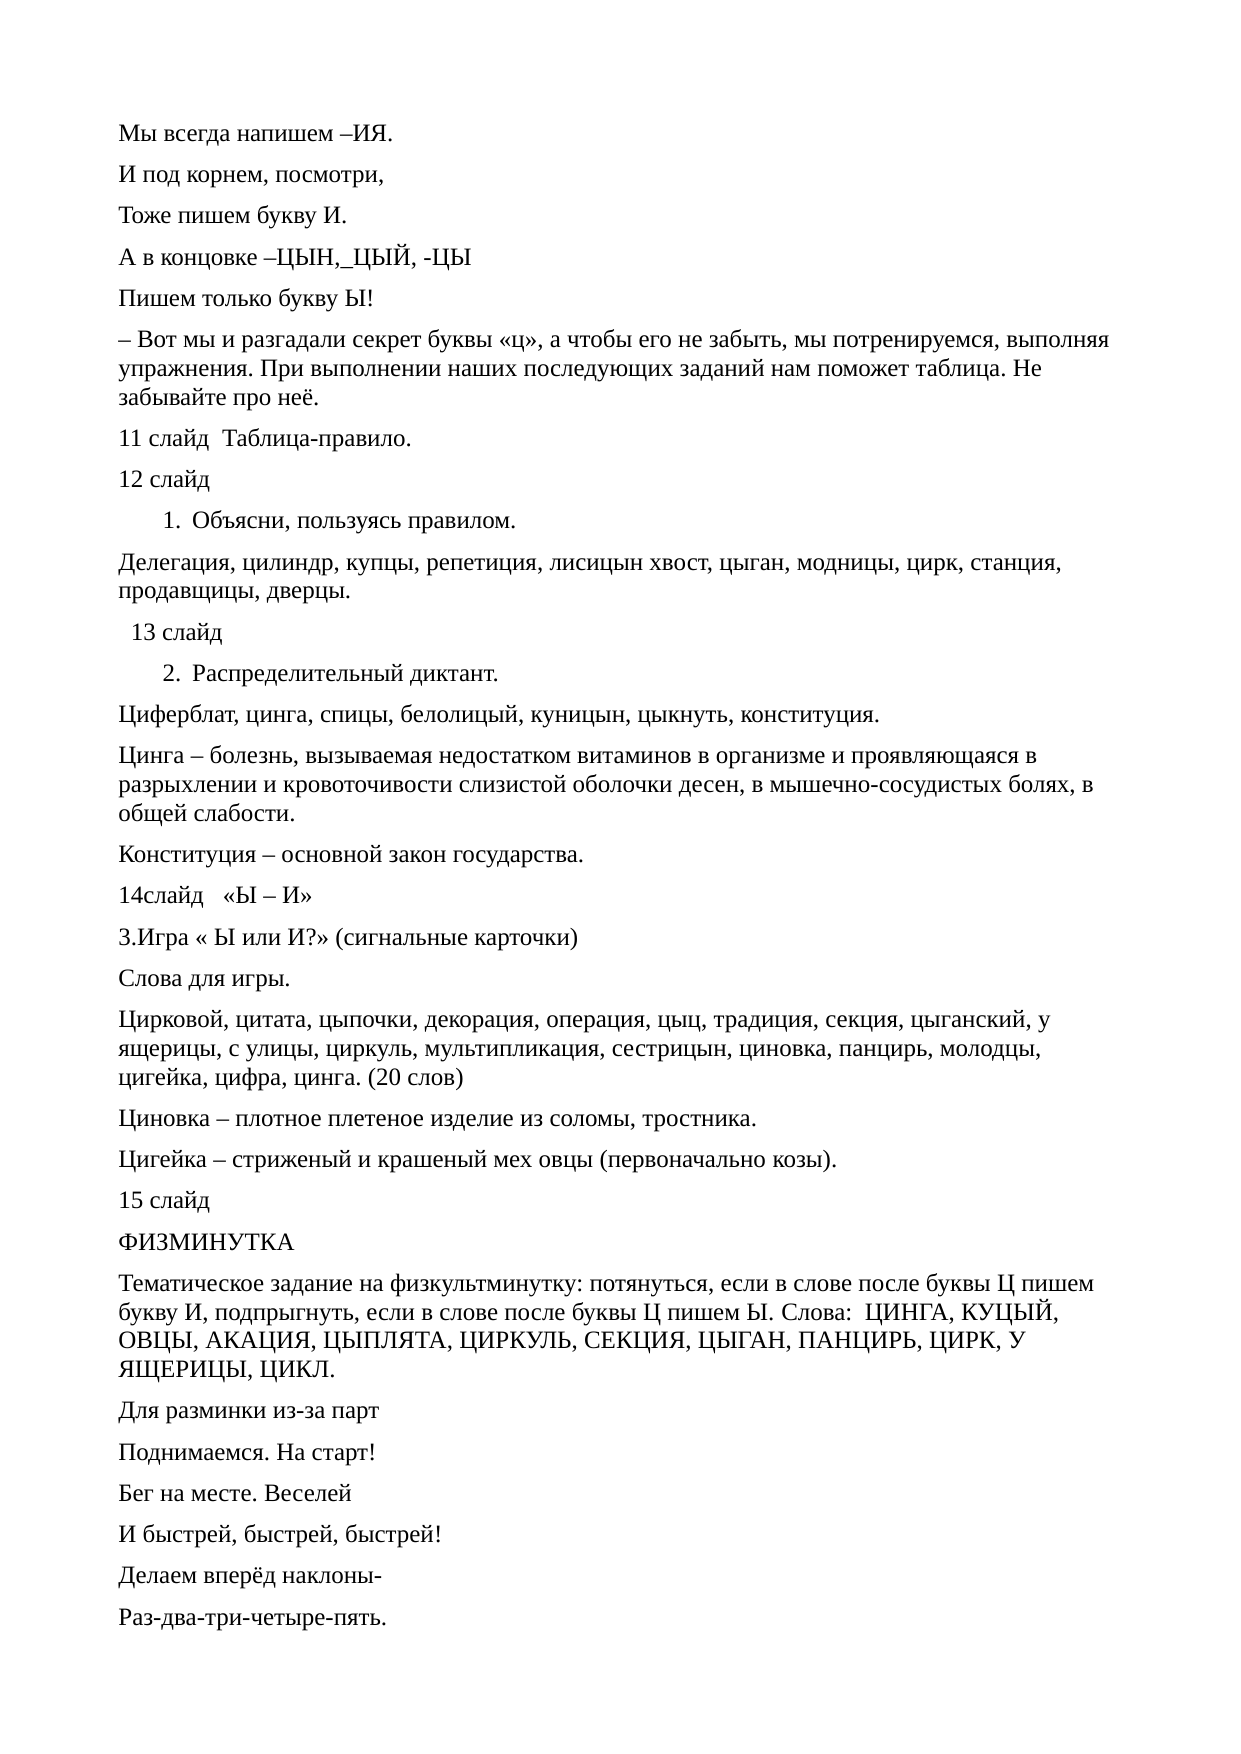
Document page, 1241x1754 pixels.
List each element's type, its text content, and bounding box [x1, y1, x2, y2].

text 11 слайд Таблица-правило. [118, 423, 1122, 452]
text Слова для игры. [118, 963, 1122, 992]
text 12 слайд [118, 464, 1122, 493]
text Делаем вперёд наклоны- [118, 1561, 1122, 1589]
text Цинга – болезнь, вызываемая недостатком витаминов в организме и проявляющаяся в разрыхлении и кровоточивости слизистой оболочки десен, в мышечно-сосудистых болях, в общей слабости. [118, 741, 1122, 827]
text Тоже пишем букву И. [118, 201, 1122, 229]
text Пишем только букву Ы! [118, 283, 1122, 312]
text ФИЗМИНУТКА [118, 1227, 1122, 1256]
text Циферблат, цинга, спицы, белолицый, куницын, цыкнуть, конституция. [118, 699, 1122, 728]
text А в концовке –ЦЫН,_ЦЫЙ, -ЦЫ [118, 242, 1122, 271]
text 15 слайд [118, 1186, 1122, 1214]
list Объясни, пользуясь правилом. [162, 506, 1122, 534]
text Раз-два-три-четыре-пять. [118, 1602, 1122, 1631]
text Делегация, цилиндр, купцы, репетиция, лисицын хвост, цыган, модницы, цирк, станция, продавщицы, дверцы. [118, 547, 1122, 604]
text Цигейка – стриженый и крашеный мех овцы (первоначально козы). [118, 1144, 1122, 1173]
text Для разминки из-за парт [118, 1396, 1122, 1424]
text Тематическое задание на физкультминутку: потянуться, если в слове после буквы Ц пишем букву И, подпрыгнуть, если в слове после буквы Ц пишем Ы. Слова: ЦИНГА, КУЦЫЙ, ОВЦЫ, АКАЦИЯ, ЦЫПЛЯТА, ЦИРКУЛЬ, СЕКЦИЯ, ЦЫГАН, ПАНЦИРЬ, ЦИРК, У ЯЩЕРИЦЫ, ЦИКЛ. [118, 1268, 1122, 1383]
text Цирковой, цитата, цыпочки, декорация, операция, цыц, традиция, секция, цыганский, у ящерицы, с улицы, циркуль, мультипликация, сестрицын, циновка, панцирь, молодцы, цигейка, цифра, цинга. (20 слов) [118, 1004, 1122, 1091]
text Поднимаемся. На старт! [118, 1437, 1122, 1466]
list Распределительный диктант. [162, 658, 1122, 687]
text 13 слайд [118, 617, 1122, 646]
text Мы всегда напишем –ИЯ. [118, 118, 1122, 147]
text И быстрей, быстрей, быстрей! [118, 1519, 1122, 1548]
text Бег на месте. Веселей [118, 1478, 1122, 1507]
text Конституция – основной закон государства. [118, 839, 1122, 868]
text 3.Игра « Ы или И?» (сигнальные карточки) [118, 922, 1122, 951]
text Циновка – плотное плетеное изделие из соломы, тростника. [118, 1103, 1122, 1132]
text И под корнем, посмотри, [118, 159, 1122, 188]
text 14слайд «Ы – И» [118, 881, 1122, 909]
text – Вот мы и разгадали секрет буквы «ц», а чтобы его не забыть, мы потренируемся, выполняя упражнения. При выполнении наших последующих заданий нам поможет таблица. Не забывайте про неё. [118, 324, 1122, 411]
